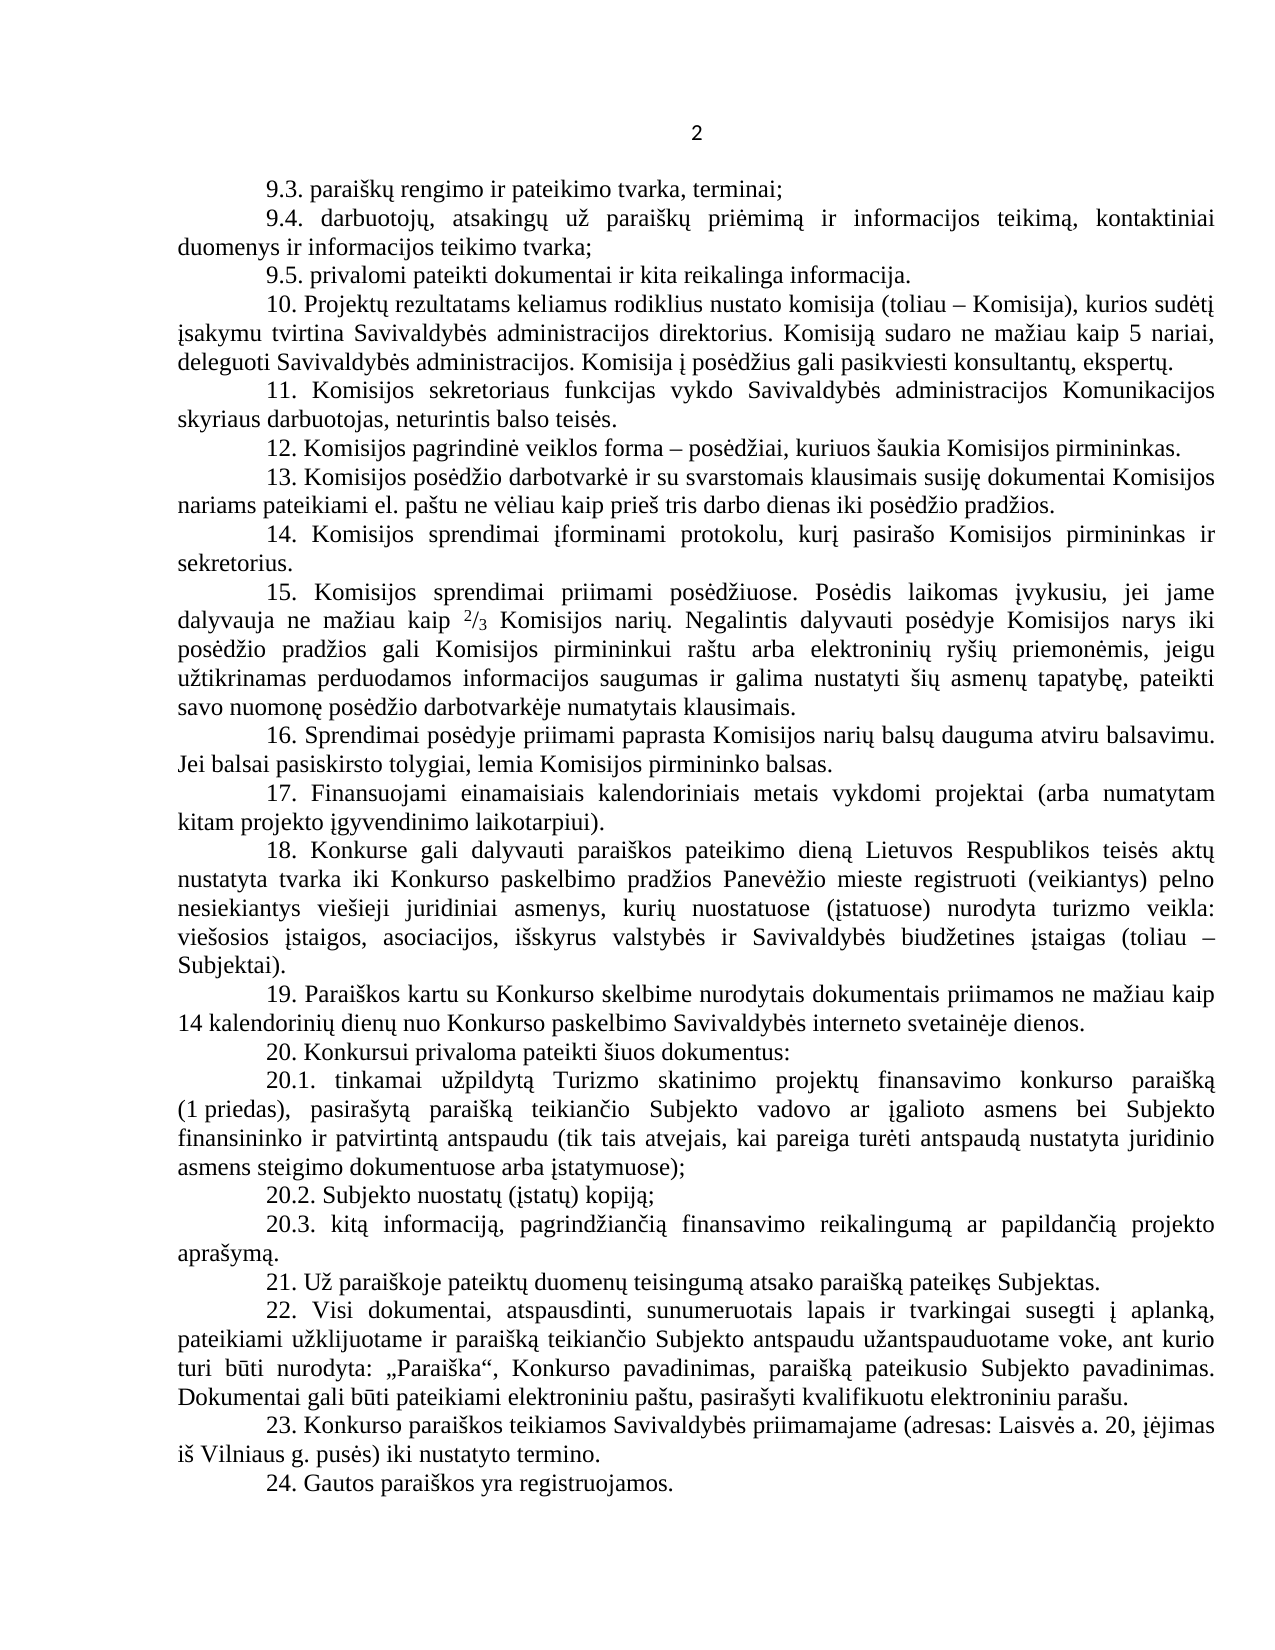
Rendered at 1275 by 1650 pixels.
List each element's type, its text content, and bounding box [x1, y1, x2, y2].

text 24. Gautos paraiškos yra registruojamos. [177, 1468, 1216, 1497]
text 10. Projektų rezultatams keliamus rodiklius nustato komisija (toliau – Komisija), kurios sudėtį įsakymu tvirtina Savivaldybės administracijos direktorius. Komisiją sudaro ne mažiau kaip 5 nariai, deleguoti Savivaldybės administracijos. Komisija į posėdžius gali pasikviesti konsultantų, ekspertų. [177, 289, 1216, 375]
text 9.4. darbuotojų, atsakingų už paraiškų priėmimą ir informacijos teikimą, kontaktiniai duomenys ir informacijos teikimo tvarka; [177, 203, 1216, 260]
text 21. Už paraiškoje pateiktų duomenų teisingumą atsako paraišką pateikęs Subjektas. [177, 1267, 1216, 1295]
text 11. Komisijos sekretoriaus funkcijas vykdo Savivaldybės administracijos Komunikacijos skyriaus darbuotojas, neturintis balso teisės. [177, 375, 1216, 433]
text 9.5. privalomi pateikti dokumentai ir kita reikalinga informacija. [177, 260, 1216, 289]
text 18. Konkurse gali dalyvauti paraiškos pateikimo dieną Lietuvos Respublikos teisės aktų nustatyta tvarka iki Konkurso paskelbimo pradžios Panevėžio mieste registruoti (veikiantys) pelno nesiekiantys viešieji juridiniai asmenys, kurių nuostatuose (įstatuose) nurodyta turizmo veikla: viešosios įstaigos, asociacijos, išskyrus valstybės ir Savivaldybės biudžetines įstaigas (toliau – Subjektai). [177, 835, 1216, 979]
text 23. Konkurso paraiškos teikiamos Savivaldybės priimamajame (adresas: Laisvės a. 20, įėjimas iš Vilniaus g. pusės) iki nustatyto termino. [177, 1410, 1216, 1468]
text 20. Konkursui privaloma pateikti šiuos dokumentus: [177, 1037, 1216, 1065]
text 20.1. tinkamai užpildytą Turizmo skatinimo projektų finansavimo konkurso paraišką (1 priedas), pasirašytą paraišką teikiančio Subjekto vadovo ar įgalioto asmens bei Subjekto finansininko ir patvirtintą antspaudu (tik tais atvejais, kai pareiga turėti antspaudą nustatyta juridinio asmens steigimo dokumentuose arba įstatymuose); [177, 1065, 1216, 1180]
text 12. Komisijos pagrindinė veiklos forma – posėdžiai, kuriuos šaukia Komisijos pirmininkas. [177, 433, 1216, 462]
text 13. Komisijos posėdžio darbotvarkė ir su svarstomais klausimais susiję dokumentai Komisijos nariams pateikiami el. paštu ne vėliau kaip prieš tris darbo dienas iki posėdžio pradžios. [177, 462, 1216, 519]
text 9.3. paraiškų rengimo ir pateikimo tvarka, terminai; [177, 174, 1216, 203]
text 20.3. kitą informaciją, pagrindžiančią finansavimo reikalingumą ar papildančią projekto aprašymą. [177, 1209, 1216, 1267]
text 15. Komisijos sprendimai priimami posėdžiuose. Posėdis laikomas įvykusiu, jei jame dalyvauja ne mažiau kaip 2/3 Komisijos narių. Negalintis dalyvauti posėdyje Komisijos narys iki posėdžio pradžios gali Komisijos pirmininkui raštu arba elektroninių ryšių priemonėmis, jeigu užtikrinamas perduodamos informacijos saugumas ir galima nustatyti šių asmenų tapatybę, pateikti savo nuomonę posėdžio darbotvarkėje numatytais klausimais. [177, 577, 1216, 720]
text 20.2. Subjekto nuostatų (įstatų) kopiją; [177, 1180, 1216, 1209]
text 14. Komisijos sprendimai įforminami protokolu, kurį pasirašo Komisijos pirmininkas ir sekretorius. [177, 519, 1216, 577]
text 19. Paraiškos kartu su Konkurso skelbime nurodytais dokumentais priimamos ne mažiau kaip 14 kalendorinių dienų nuo Konkurso paskelbimo Savivaldybės interneto svetainėje dienos. [177, 979, 1216, 1037]
text 17. Finansuojami einamaisiais kalendoriniais metais vykdomi projektai (arba numatytam kitam projekto įgyvendinimo laikotarpiui). [177, 778, 1216, 835]
text 16. Sprendimai posėdyje priimami paprasta Komisijos narių balsų dauguma atviru balsavimu. Jei balsai pasiskirsto tolygiai, lemia Komisijos pirmininko balsas. [177, 720, 1216, 778]
text 22. Visi dokumentai, atspausdinti, sunumeruotais lapais ir tvarkingai susegti į aplanką, pateikiami užklijuotame ir paraišką teikiančio Subjekto antspaudu užantspauduotame voke, ant kurio turi būti nurodyta: „Paraiška“, Konkurso pavadinimas, paraišką pateikusio Subjekto pavadinimas. Dokumentai gali būti pateikiami elektroniniu paštu, pasirašyti kvalifikuotu elektroniniu parašu. [177, 1295, 1216, 1410]
